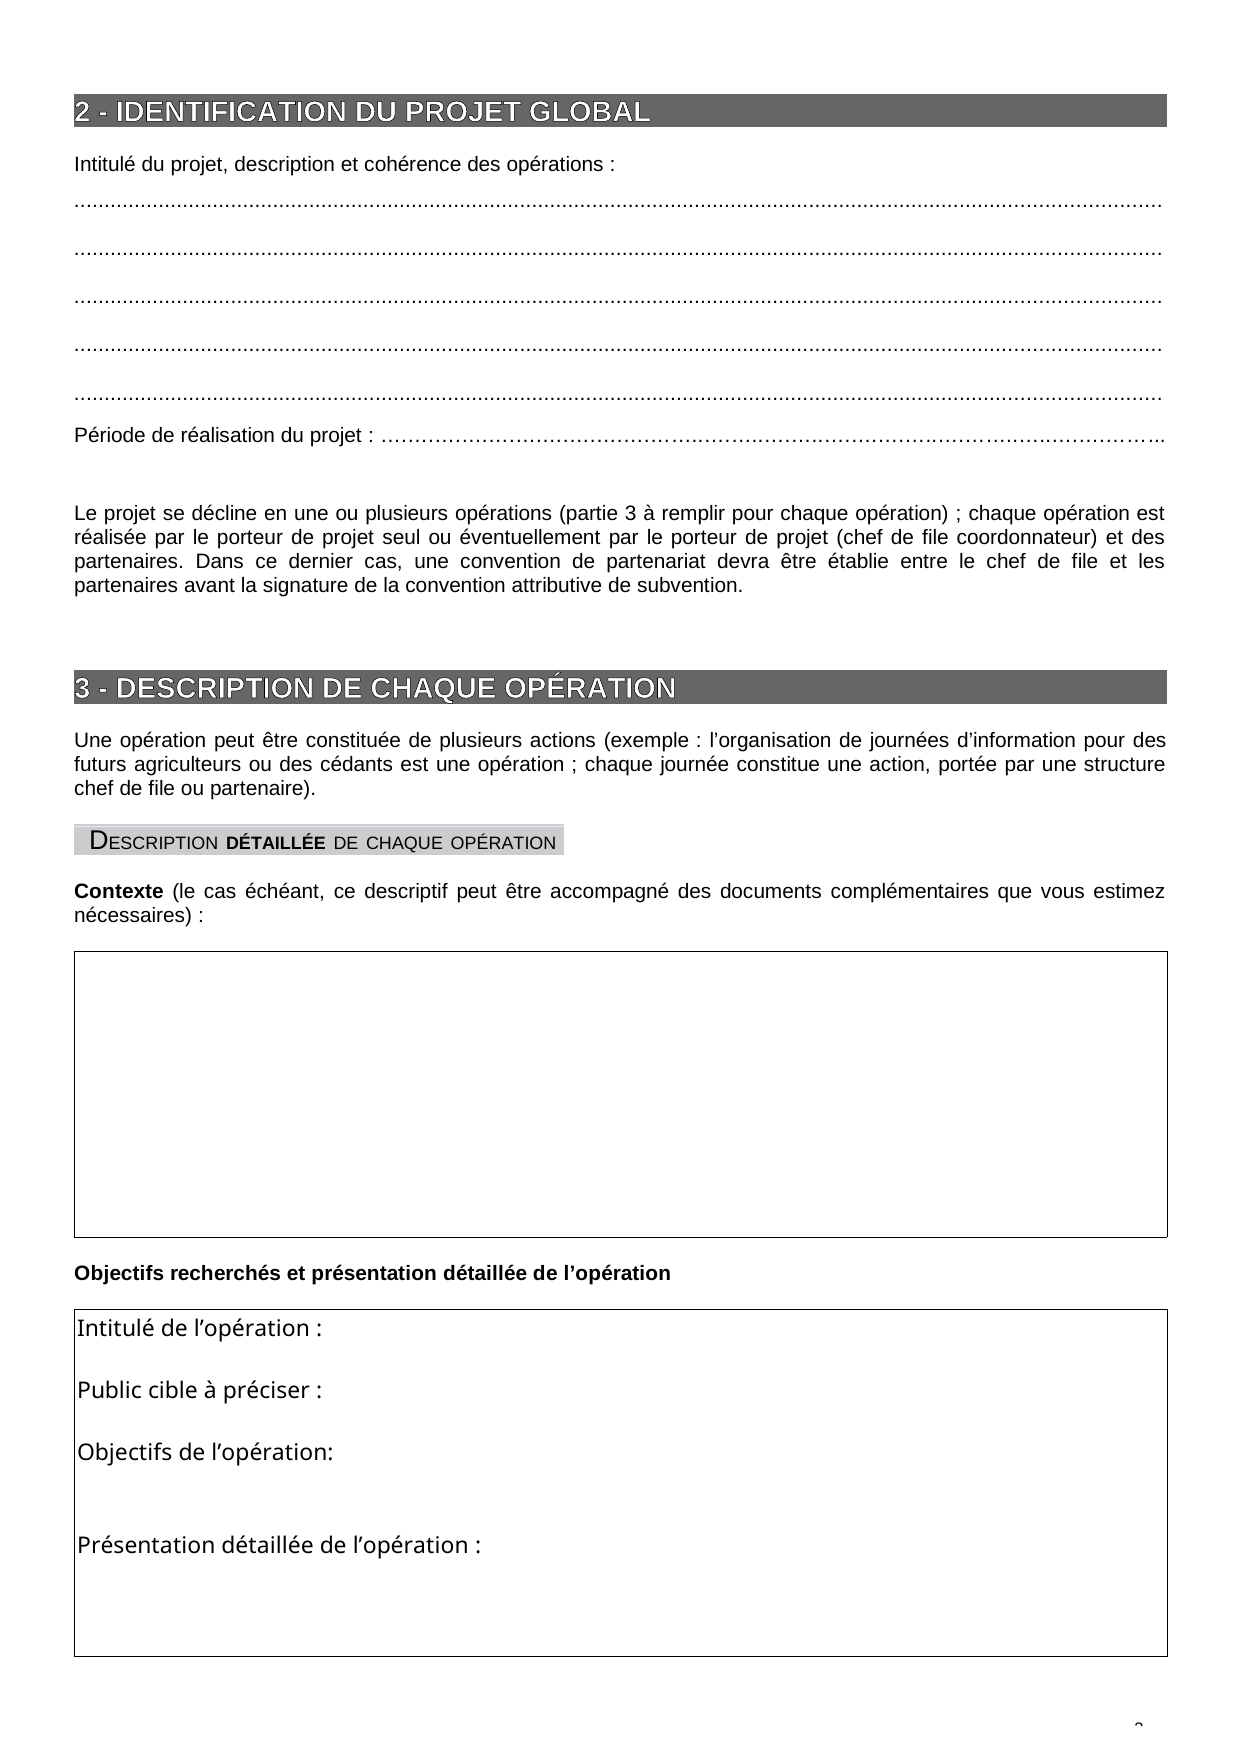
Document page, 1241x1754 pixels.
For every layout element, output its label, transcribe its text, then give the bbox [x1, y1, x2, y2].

text Description détaillée de chaque opération [74, 824, 1167, 855]
text Contexte (le cas échéant, ce descriptif peut être accompagné des documents complémentaires que vous estimez nécessaires) : [74, 879, 1167, 927]
text 2 - IDENTIFICATION DU PROJET GLOBAL [74, 94, 1167, 127]
text Période de réalisation du projet : ….….….….….….….….….….……..….…..….…..….….….…..….……..…..….….……... [74, 423, 1167, 447]
text Intitulé du projet, description et cohérence des opérations : [74, 151, 1167, 176]
table_header [75, 952, 1167, 1237]
table_header Intitulé de l’opération : Public cible à préciser : Objectifs de l’opération: Présentation détaillée de l’opération : [75, 1310, 1167, 1656]
text Le projet se décline en une ou plusieurs opérations (partie 3 à remplir pour chaque opération) ; chaque opération est réalisée par le porteur de projet seul ou éventuellement par le porteur de projet (chef de file coordonnateur) et des partenaires. Dans ce dernier cas, une convention de partenariat devra être établie entre le chef de file et les partenaires avant la signature de la convention attributive de subvention. [74, 501, 1167, 597]
text Une opération peut être constituée de plusieurs actions (exemple : l’organisation de journées d’information pour des futurs agriculteurs ou des cédants est une opération ; chaque journée constitue une action, portée par une structure chef de file ou partenaire). [74, 728, 1167, 800]
text Objectifs recherchés et présentation détaillée de l’opération [74, 1261, 1167, 1285]
list 3 - DESCRIPTION DE CHAQUE OPÉRATION [38, 670, 1167, 704]
